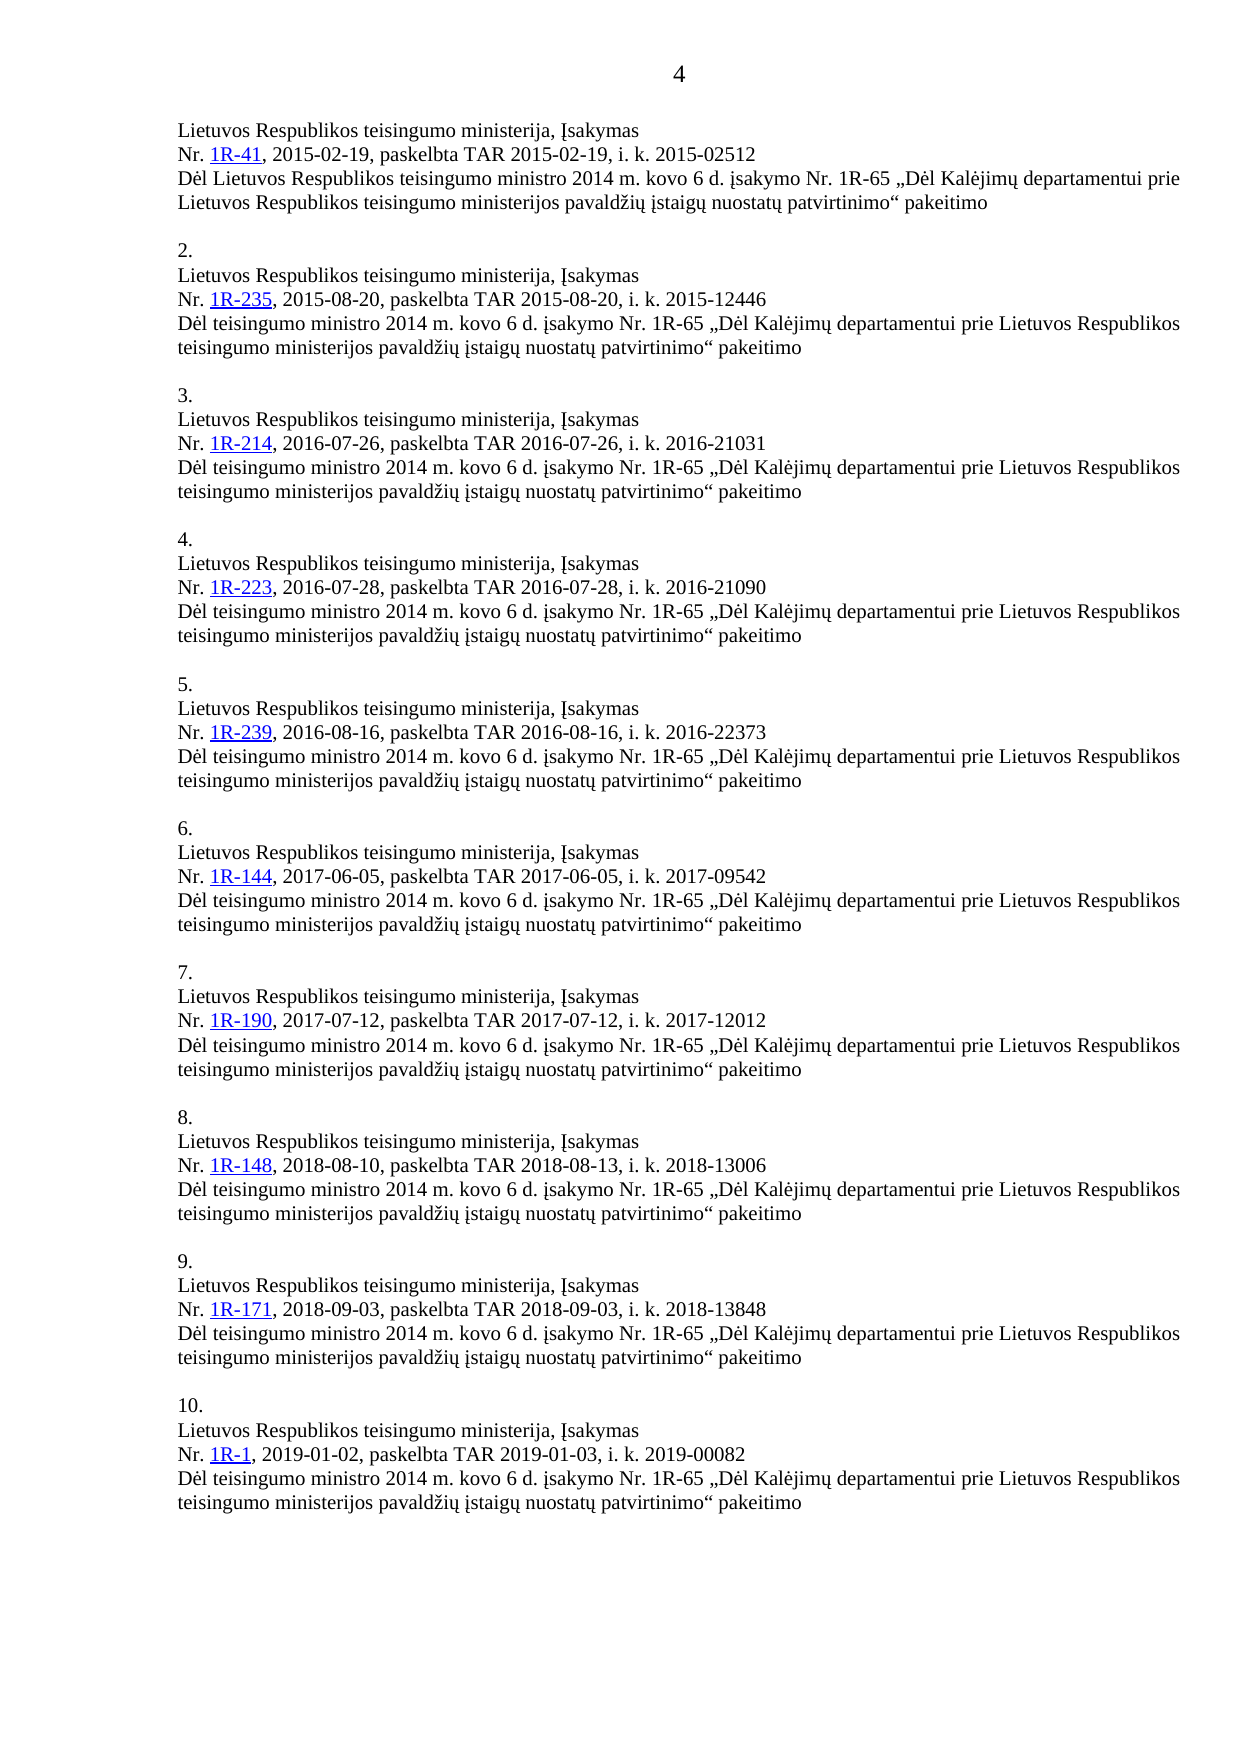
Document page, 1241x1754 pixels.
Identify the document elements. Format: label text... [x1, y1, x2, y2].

text Nr. 1R-190, 2017-07-12, paskelbta TAR 2017-07-12, i. k. 2017-12012 [177, 1008, 1181, 1032]
text Dėl teisingumo ministro 2014 m. kovo 6 d. įsakymo Nr. 1R-65 „Dėl Kalėjimų departamentui prie Lietuvos Respublikos teisingumo ministerijos pavaldžių įstaigų nuostatų patvirtinimo“ pakeitimo [177, 1177, 1181, 1225]
text Lietuvos Respublikos teisingumo ministerija, Įsakymas [177, 840, 1181, 864]
text Nr. 1R-1, 2019-01-02, paskelbta TAR 2019-01-03, i. k. 2019-00082 [177, 1442, 1181, 1466]
text Dėl teisingumo ministro 2014 m. kovo 6 d. įsakymo Nr. 1R-65 „Dėl Kalėjimų departamentui prie Lietuvos Respublikos teisingumo ministerijos pavaldžių įstaigų nuostatų patvirtinimo“ pakeitimo [177, 311, 1181, 359]
text Nr. 1R-41, 2015-02-19, paskelbta TAR 2015-02-19, i. k. 2015-02512 [177, 142, 1181, 166]
text Dėl Lietuvos Respublikos teisingumo ministro 2014 m. kovo 6 d. įsakymo Nr. 1R-65 „Dėl Kalėjimų departamentui prie Lietuvos Respublikos teisingumo ministerijos pavaldžių įstaigų nuostatų patvirtinimo“ pakeitimo [177, 166, 1181, 214]
text Lietuvos Respublikos teisingumo ministerija, Įsakymas [177, 118, 1181, 142]
text Lietuvos Respublikos teisingumo ministerija, Įsakymas [177, 1273, 1181, 1297]
text Nr. 1R-171, 2018-09-03, paskelbta TAR 2018-09-03, i. k. 2018-13848 [177, 1297, 1181, 1321]
text Nr. 1R-148, 2018-08-10, paskelbta TAR 2018-08-13, i. k. 2018-13006 [177, 1153, 1181, 1177]
text Lietuvos Respublikos teisingumo ministerija, Įsakymas [177, 1417, 1181, 1442]
text Nr. 1R-223, 2016-07-28, paskelbta TAR 2016-07-28, i. k. 2016-21090 [177, 575, 1181, 599]
text Nr. 1R-144, 2017-06-05, paskelbta TAR 2017-06-05, i. k. 2017-09542 [177, 864, 1181, 888]
text Dėl teisingumo ministro 2014 m. kovo 6 d. įsakymo Nr. 1R-65 „Dėl Kalėjimų departamentui prie Lietuvos Respublikos teisingumo ministerijos pavaldžių įstaigų nuostatų patvirtinimo“ pakeitimo [177, 599, 1181, 647]
text Lietuvos Respublikos teisingumo ministerija, Įsakymas [177, 407, 1181, 431]
text Nr. 1R-235, 2015-08-20, paskelbta TAR 2015-08-20, i. k. 2015-12446 [177, 287, 1181, 311]
text Lietuvos Respublikos teisingumo ministerija, Įsakymas [177, 696, 1181, 720]
text Lietuvos Respublikos teisingumo ministerija, Įsakymas [177, 1129, 1181, 1153]
text 6. [177, 816, 1181, 840]
text 4. [177, 527, 1181, 551]
text 5. [177, 672, 1181, 696]
text Dėl teisingumo ministro 2014 m. kovo 6 d. įsakymo Nr. 1R-65 „Dėl Kalėjimų departamentui prie Lietuvos Respublikos teisingumo ministerijos pavaldžių įstaigų nuostatų patvirtinimo“ pakeitimo [177, 1321, 1181, 1369]
text Lietuvos Respublikos teisingumo ministerija, Įsakymas [177, 551, 1181, 575]
text Dėl teisingumo ministro 2014 m. kovo 6 d. įsakymo Nr. 1R-65 „Dėl Kalėjimų departamentui prie Lietuvos Respublikos teisingumo ministerijos pavaldžių įstaigų nuostatų patvirtinimo“ pakeitimo [177, 1032, 1181, 1081]
text Dėl teisingumo ministro 2014 m. kovo 6 d. įsakymo Nr. 1R-65 „Dėl Kalėjimų departamentui prie Lietuvos Respublikos teisingumo ministerijos pavaldžių įstaigų nuostatų patvirtinimo“ pakeitimo [177, 888, 1181, 936]
text 9. [177, 1249, 1181, 1273]
text Dėl teisingumo ministro 2014 m. kovo 6 d. įsakymo Nr. 1R-65 „Dėl Kalėjimų departamentui prie Lietuvos Respublikos teisingumo ministerijos pavaldžių įstaigų nuostatų patvirtinimo“ pakeitimo [177, 744, 1181, 792]
text 7. [177, 960, 1181, 984]
text 3. [177, 383, 1181, 407]
text 8. [177, 1105, 1181, 1129]
text Dėl teisingumo ministro 2014 m. kovo 6 d. įsakymo Nr. 1R-65 „Dėl Kalėjimų departamentui prie Lietuvos Respublikos teisingumo ministerijos pavaldžių įstaigų nuostatų patvirtinimo“ pakeitimo [177, 1466, 1181, 1514]
text Nr. 1R-239, 2016-08-16, paskelbta TAR 2016-08-16, i. k. 2016-22373 [177, 720, 1181, 744]
text 10. [177, 1393, 1181, 1417]
text Lietuvos Respublikos teisingumo ministerija, Įsakymas [177, 984, 1181, 1008]
text 2. [177, 238, 1181, 262]
text Dėl teisingumo ministro 2014 m. kovo 6 d. įsakymo Nr. 1R-65 „Dėl Kalėjimų departamentui prie Lietuvos Respublikos teisingumo ministerijos pavaldžių įstaigų nuostatų patvirtinimo“ pakeitimo [177, 455, 1181, 503]
text Lietuvos Respublikos teisingumo ministerija, Įsakymas [177, 262, 1181, 287]
text Nr. 1R-214, 2016-07-26, paskelbta TAR 2016-07-26, i. k. 2016-21031 [177, 431, 1181, 455]
